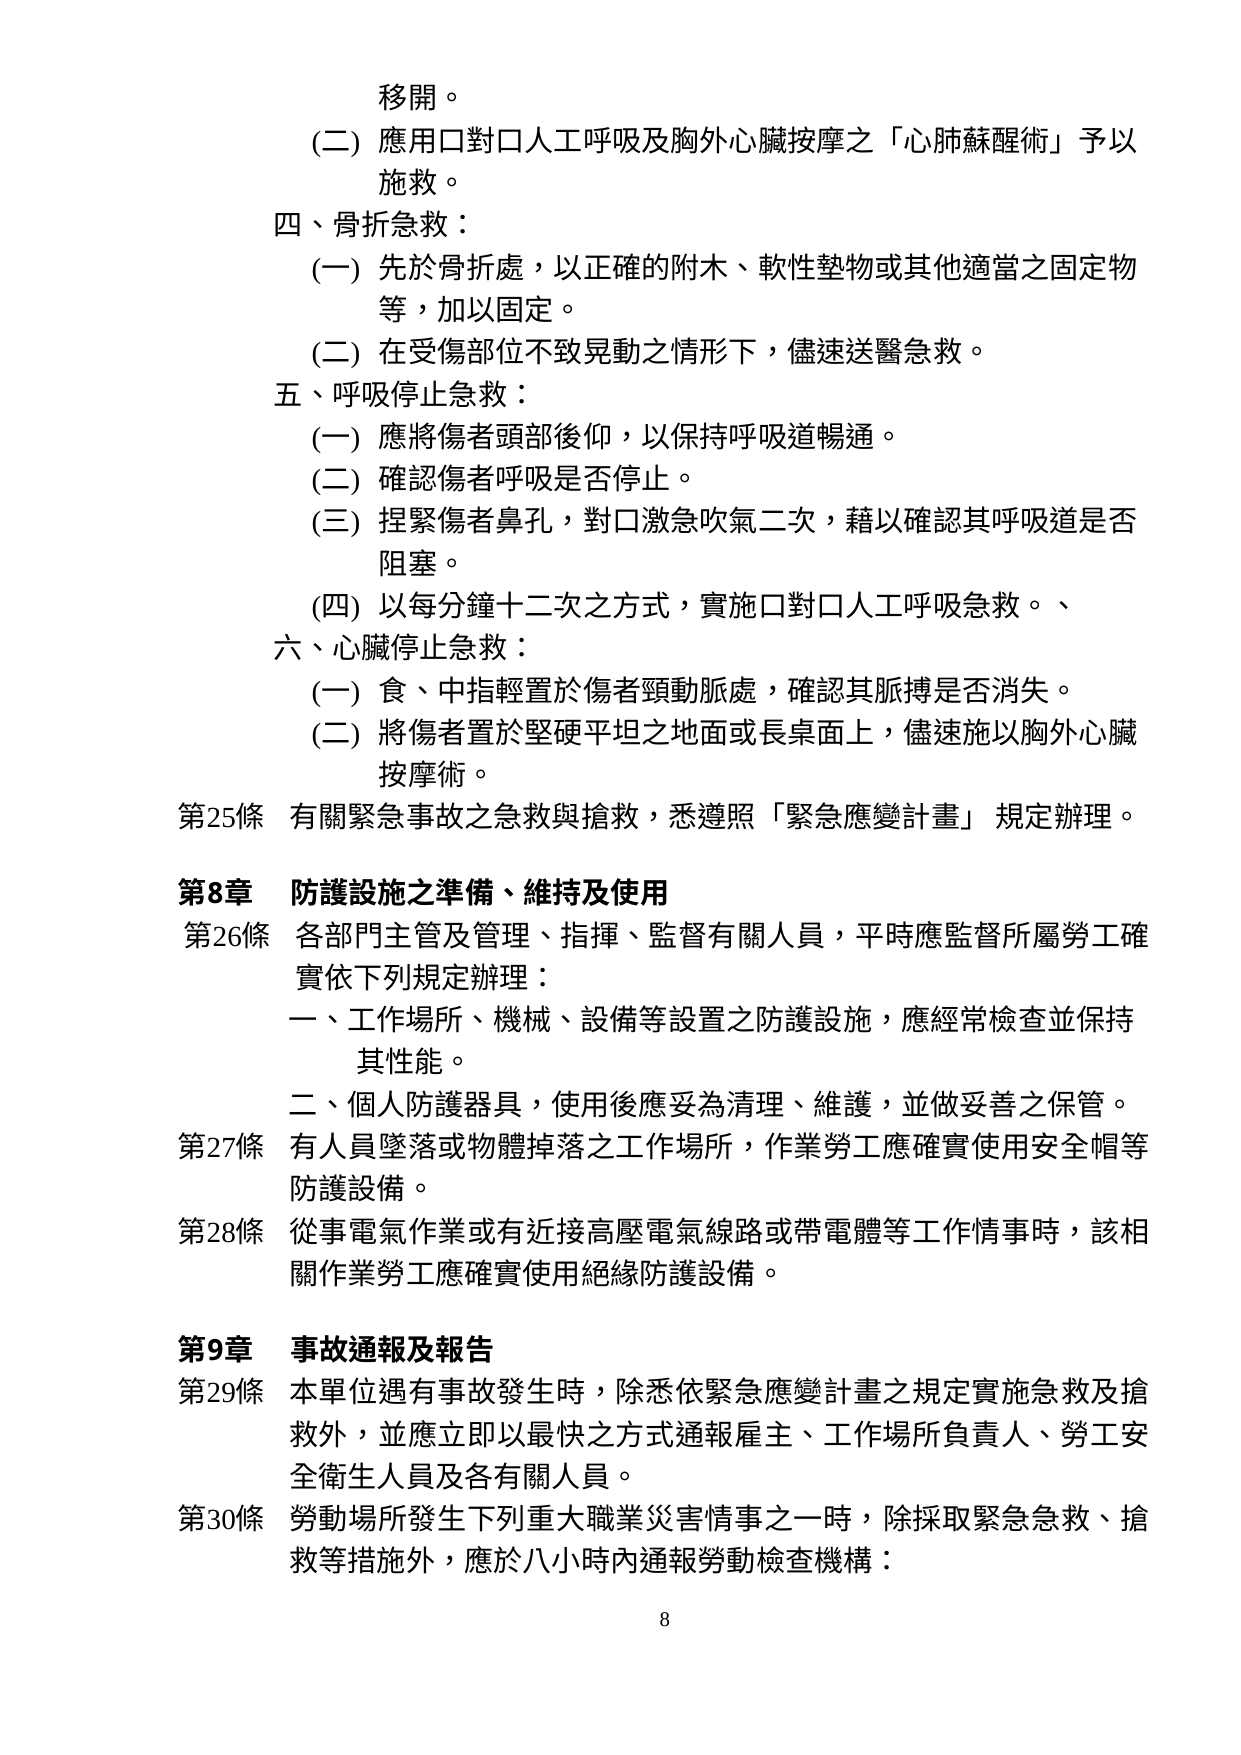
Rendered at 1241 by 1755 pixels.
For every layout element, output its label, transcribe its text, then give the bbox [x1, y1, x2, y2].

list 有人員墜落或物體掉落之工作場所，作業勞工應確實使用安全帽等防護設備。 [177, 1124, 1152, 1208]
text 移開。 [311, 75, 1152, 117]
list 事故通報及報告 [177, 1326, 1152, 1369]
text (四) 以每分鐘十二次之方式，實施口對口人工呼吸急救。、 [311, 582, 1152, 625]
text (一) 先於骨折處，以正確的附木、軟性墊物或其他適當之固定物等，加以固定。 [311, 244, 1152, 329]
text (二) 應用口對口人工呼吸及胸外心臟按摩之「心肺蘇醒術」予以施救。 [311, 117, 1152, 202]
list 勞動場所發生下列重大職業災害情事之一時，除採取緊急急救、搶救等措施外，應於八小時內通報勞動檢查機構： [177, 1496, 1152, 1580]
list 本單位遇有事故發生時，除悉依緊急應變計畫之規定實施急救及搶救外，並應立即以最快之方式通報雇主、工作場所負責人、勞工安全衛生人員及各有關人員。 [177, 1369, 1152, 1496]
text 二、個人防護器具，使用後應妥為清理、維護，並做妥善之保管。 [289, 1081, 1152, 1124]
text 五、呼吸停止急救： [274, 371, 1152, 413]
list 有關緊急事故之急救與搶救，悉遵照「緊急應變計畫」 規定辦理。 [177, 794, 1152, 836]
text (一) 食、中指輕置於傷者頸動脈處，確認其脈搏是否消失。 [311, 667, 1152, 709]
text 六、心臟停止急救： [274, 625, 1152, 667]
text 四、骨折急救： [274, 202, 1152, 244]
list 各部門主管及管理、指揮、監督有關人員，平時應監督所屬勞工確實依下列規定辦理： [183, 912, 1152, 997]
text (二) 在受傷部位不致晃動之情形下，儘速送醫急救。 [311, 329, 1152, 371]
text (二) 將傷者置於堅硬平坦之地面或長桌面上，儘速施以胸外心臟按摩術。 [311, 709, 1152, 794]
text (二) 確認傷者呼吸是否停止。 [311, 456, 1152, 498]
list 防護設施之準備、維持及使用 [177, 870, 1152, 912]
list 從事電氣作業或有近接高壓電氣線路或帶電體等工作情事時，該相關作業勞工應確實使用絕緣防護設備。 [177, 1208, 1152, 1293]
text (三) 捏緊傷者鼻孔，對口激急吹氣二次，藉以確認其呼吸道是否阻塞。 [311, 498, 1152, 582]
text 一、工作場所、機械、設備等設置之防護設施，應經常檢查並保持其性能。 [289, 997, 1152, 1081]
text (一) 應將傷者頭部後仰，以保持呼吸道暢通。 [311, 413, 1152, 456]
